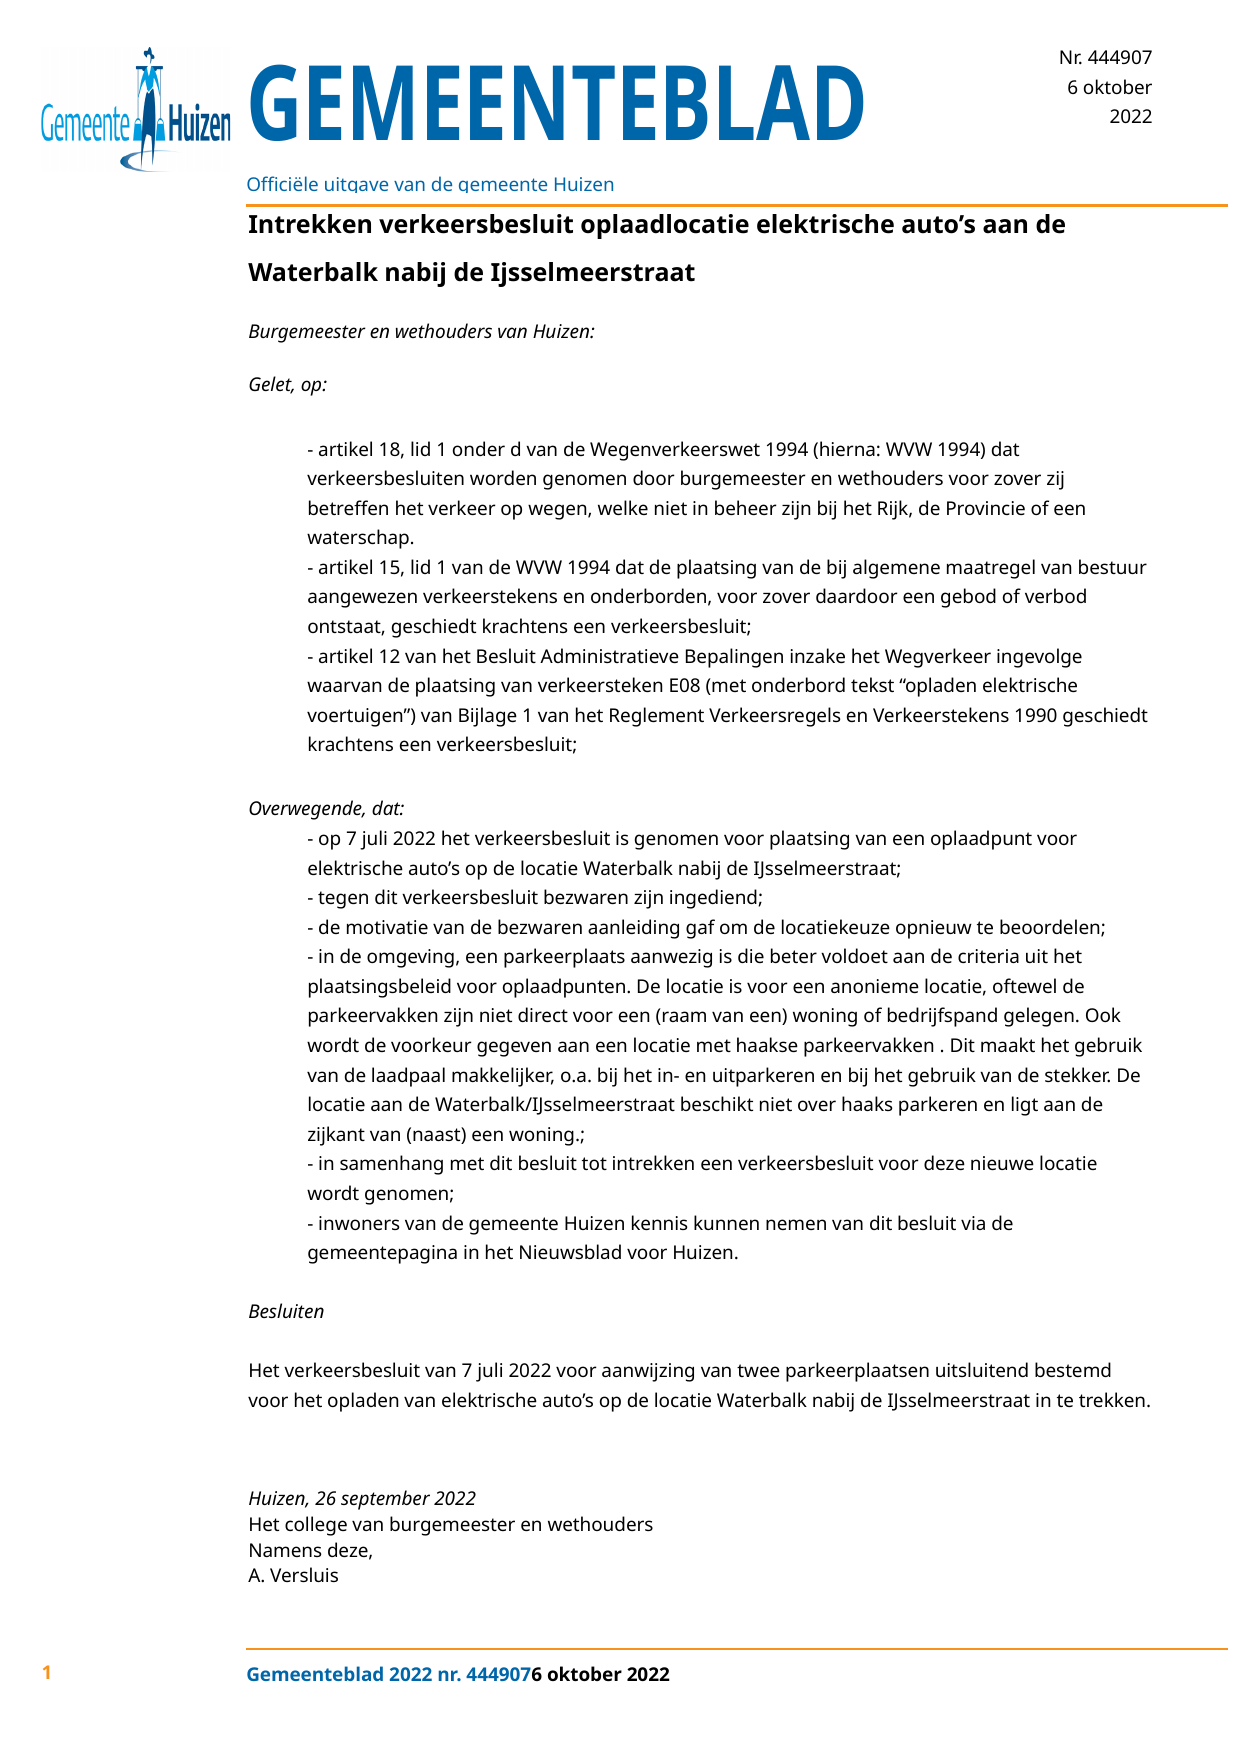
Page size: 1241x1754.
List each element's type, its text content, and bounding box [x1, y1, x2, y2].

picture [41, 47, 231, 172]
text Burgemeester en wethouders van Huizen: [248, 318, 1152, 344]
list - inwoners van de gemeente Huizen kennis kunnen nemen van dit besluit via de gemeentepagina in het Nieuwsblad voor Huizen. [248, 1210, 1152, 1265]
list - artikel 12 van het Besluit Administratieve Bepalingen inzake het Wegverkeer ingevolge waarvan de plaatsing van verkeersteken E08 (met onderbord tekst “opladen elektrische voertuigen”) van Bijlage 1 van het Reglement Verkeersregels en Verkeerstekens 1990 geschiedt krachtens een verkeersbesluit; [248, 643, 1152, 757]
text A. Versluis [248, 1563, 1152, 1588]
text Huizen, 26 september 2022 [248, 1485, 1152, 1511]
list - tegen dit verkeersbesluit bezwaren zijn ingediend; [248, 884, 1152, 910]
text Namens deze, [248, 1537, 1152, 1563]
text Besluiten [248, 1298, 1152, 1324]
text Het college van burgemeester en wethouders [248, 1511, 1152, 1537]
list - artikel 15, lid 1 van de WVW 1994 dat de plaatsing van de bij algemene maatregel van bestuur aangewezen verkeerstekens en onderborden, voor zover daardoor een gebod of verbod ontstaat, geschiedt krachtens een verkeersbesluit; [248, 554, 1152, 639]
list - in de omgeving, een parkeerplaats aanwezig is die beter voldoet aan de criteria uit het plaatsingsbeleid voor oplaadpunten. De locatie is voor een anonieme locatie, oftewel de parkeervakken zijn niet direct voor een (raam van een) woning of bedrijfspand gelegen. Ook wordt de voorkeur gegeven aan een locatie met haakse parkeervakken . Dit maakt het gebruik van de laadpaal makkelijker, o.a. bij het in- en uitparkeren en bij het gebruik van de stekker. De locatie aan de Waterbalk/IJsselmeerstraat beschikt niet over haaks parkeren en ligt aan de zijkant van (naast) een woning.; [248, 943, 1152, 1147]
list - in samenhang met dit besluit tot intrekken een verkeersbesluit voor deze nieuwe locatie wordt genomen; [248, 1151, 1152, 1206]
text Gelet, op: [248, 371, 1152, 396]
text Intrekken verkeersbesluit oplaadlocatie elektrische auto’s aan de Waterbalk nabij de Ijsselmeerstraat [248, 207, 1152, 288]
list - artikel 18, lid 1 onder d van de Wegenverkeerswet 1994 (hierna: WVW 1994) dat verkeersbesluiten worden genomen door burgemeester en wethouders voor zover zij betreffen het verkeer op wegen, welke niet in beheer zijn bij het Rijk, de Provincie of een waterschap. [248, 436, 1152, 550]
list - de motivatie van de bezwaren aanleiding gaf om de locatiekeuze opnieuw te beoordelen; [248, 914, 1152, 939]
text Het verkeersbesluit van 7 juli 2022 voor aanwijzing van twee parkeerplaatsen uitsluitend bestemd voor het opladen van elektrische auto’s op de locatie Waterbalk nabij de IJsselmeerstraat in te trekken. [248, 1358, 1152, 1413]
text Overwegende, dat: [248, 796, 1152, 821]
list - op 7 juli 2022 het verkeersbesluit is genomen voor plaatsing van een oplaadpunt voor elektrische auto’s op de locatie Waterbalk nabij de IJsselmeerstraat; [248, 825, 1152, 880]
